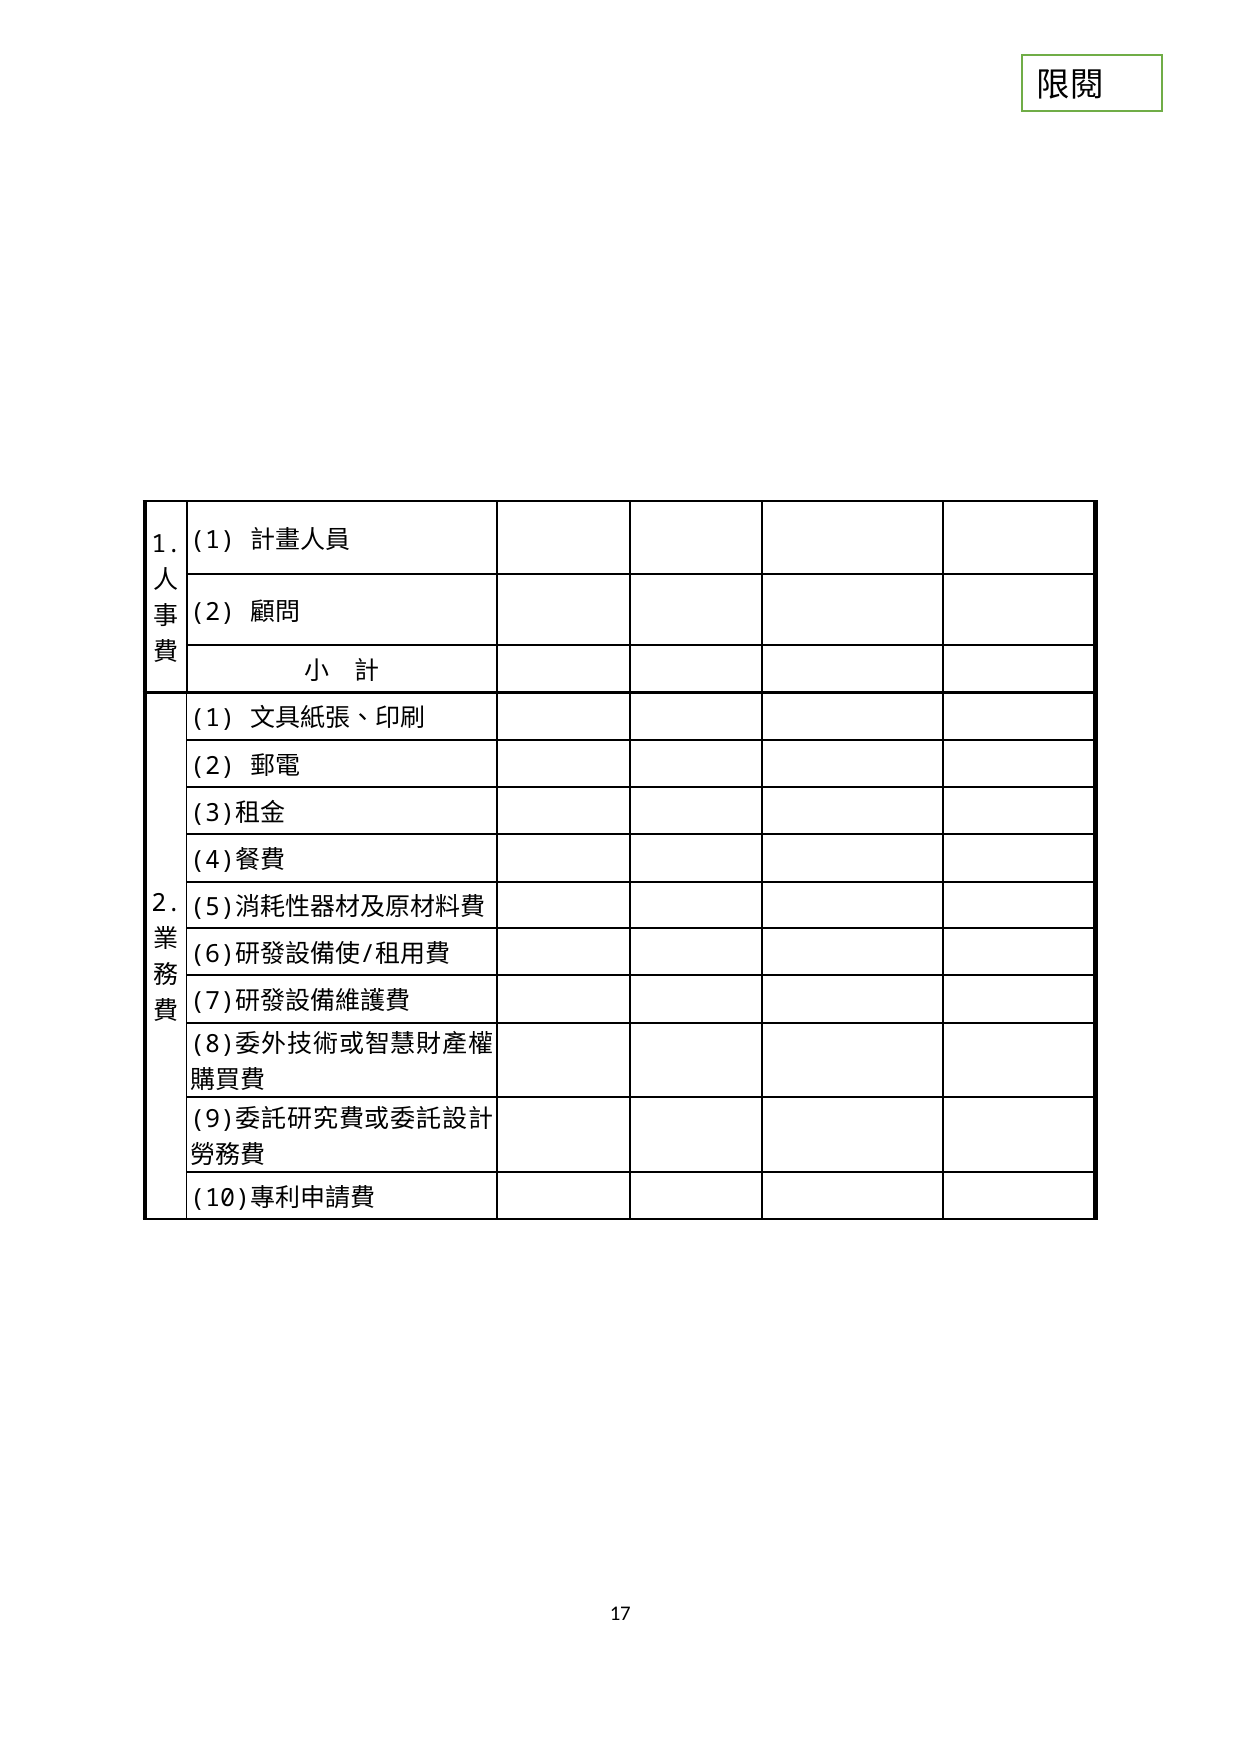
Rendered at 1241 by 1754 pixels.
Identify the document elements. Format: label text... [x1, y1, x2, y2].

table_cell [763, 1024, 942, 1096]
table_cell [498, 883, 629, 927]
table_cell [944, 1024, 1093, 1096]
table_cell (10)專利申請費 [187, 1173, 496, 1218]
table_cell (1) 計畫人員 [188, 502, 496, 573]
table_cell 小計 [188, 646, 496, 691]
table_cell [763, 788, 942, 833]
table_cell (1) 文具紙張、印刷 [187, 694, 496, 739]
table_cell [498, 929, 629, 974]
table_cell [631, 976, 761, 1022]
table_cell [498, 694, 629, 739]
table_cell [498, 1173, 629, 1218]
table_cell [944, 835, 1093, 881]
table_cell [631, 694, 761, 739]
table_cell (9)委託研究費或委託設計勞務費 [187, 1098, 496, 1171]
table_cell [763, 741, 942, 786]
table_cell [631, 741, 761, 786]
table_cell [631, 788, 761, 833]
table_cell 1. 人 事 費 [147, 502, 186, 691]
table_cell (2) 郵電 [187, 741, 496, 786]
table_cell [944, 741, 1093, 786]
table_cell 2.業務費 [147, 694, 186, 1218]
table_cell [944, 976, 1093, 1022]
table_cell [498, 788, 629, 833]
table_cell [763, 694, 942, 739]
table_cell [631, 646, 761, 691]
table_cell (6)研發設備使/租用費 [187, 929, 496, 974]
table_cell [498, 976, 629, 1022]
table_cell [763, 502, 942, 573]
table_cell [763, 575, 942, 644]
table_cell [631, 575, 761, 644]
table_cell (3)租金 [187, 788, 496, 833]
table_cell [944, 788, 1093, 833]
table_cell [944, 883, 1093, 927]
table_cell [631, 1024, 761, 1096]
table_cell [763, 883, 942, 927]
table_cell [631, 835, 761, 881]
table_cell [763, 1098, 942, 1171]
table_cell [944, 502, 1093, 573]
table_cell [631, 1098, 761, 1171]
table_cell [763, 646, 942, 691]
table_cell (8)委外技術或智慧財產權購買費 [187, 1024, 496, 1096]
table_cell [498, 502, 629, 573]
table_cell [944, 1173, 1093, 1218]
table_cell [498, 741, 629, 786]
table_cell [498, 1098, 629, 1171]
table_cell [763, 1173, 942, 1218]
table_cell [944, 646, 1093, 691]
table_cell [498, 1024, 629, 1096]
table_cell [944, 1098, 1093, 1171]
table_cell [944, 929, 1093, 974]
table_cell [498, 646, 629, 691]
table_cell [763, 835, 942, 881]
table_cell [631, 883, 761, 927]
table_cell (5)消耗性器材及原材料費 [187, 883, 496, 927]
table_cell [944, 575, 1093, 644]
table_cell (7)研發設備維護費 [187, 976, 496, 1022]
table_cell [631, 1173, 761, 1218]
table_cell [631, 929, 761, 974]
table_cell (4)餐費 [187, 835, 496, 881]
table_cell [763, 976, 942, 1022]
table_cell [944, 694, 1093, 739]
table_cell [763, 929, 942, 974]
table_cell [498, 575, 629, 644]
table_cell [498, 835, 629, 881]
table_cell (2) 顧問 [188, 575, 496, 644]
table_cell [631, 502, 761, 573]
